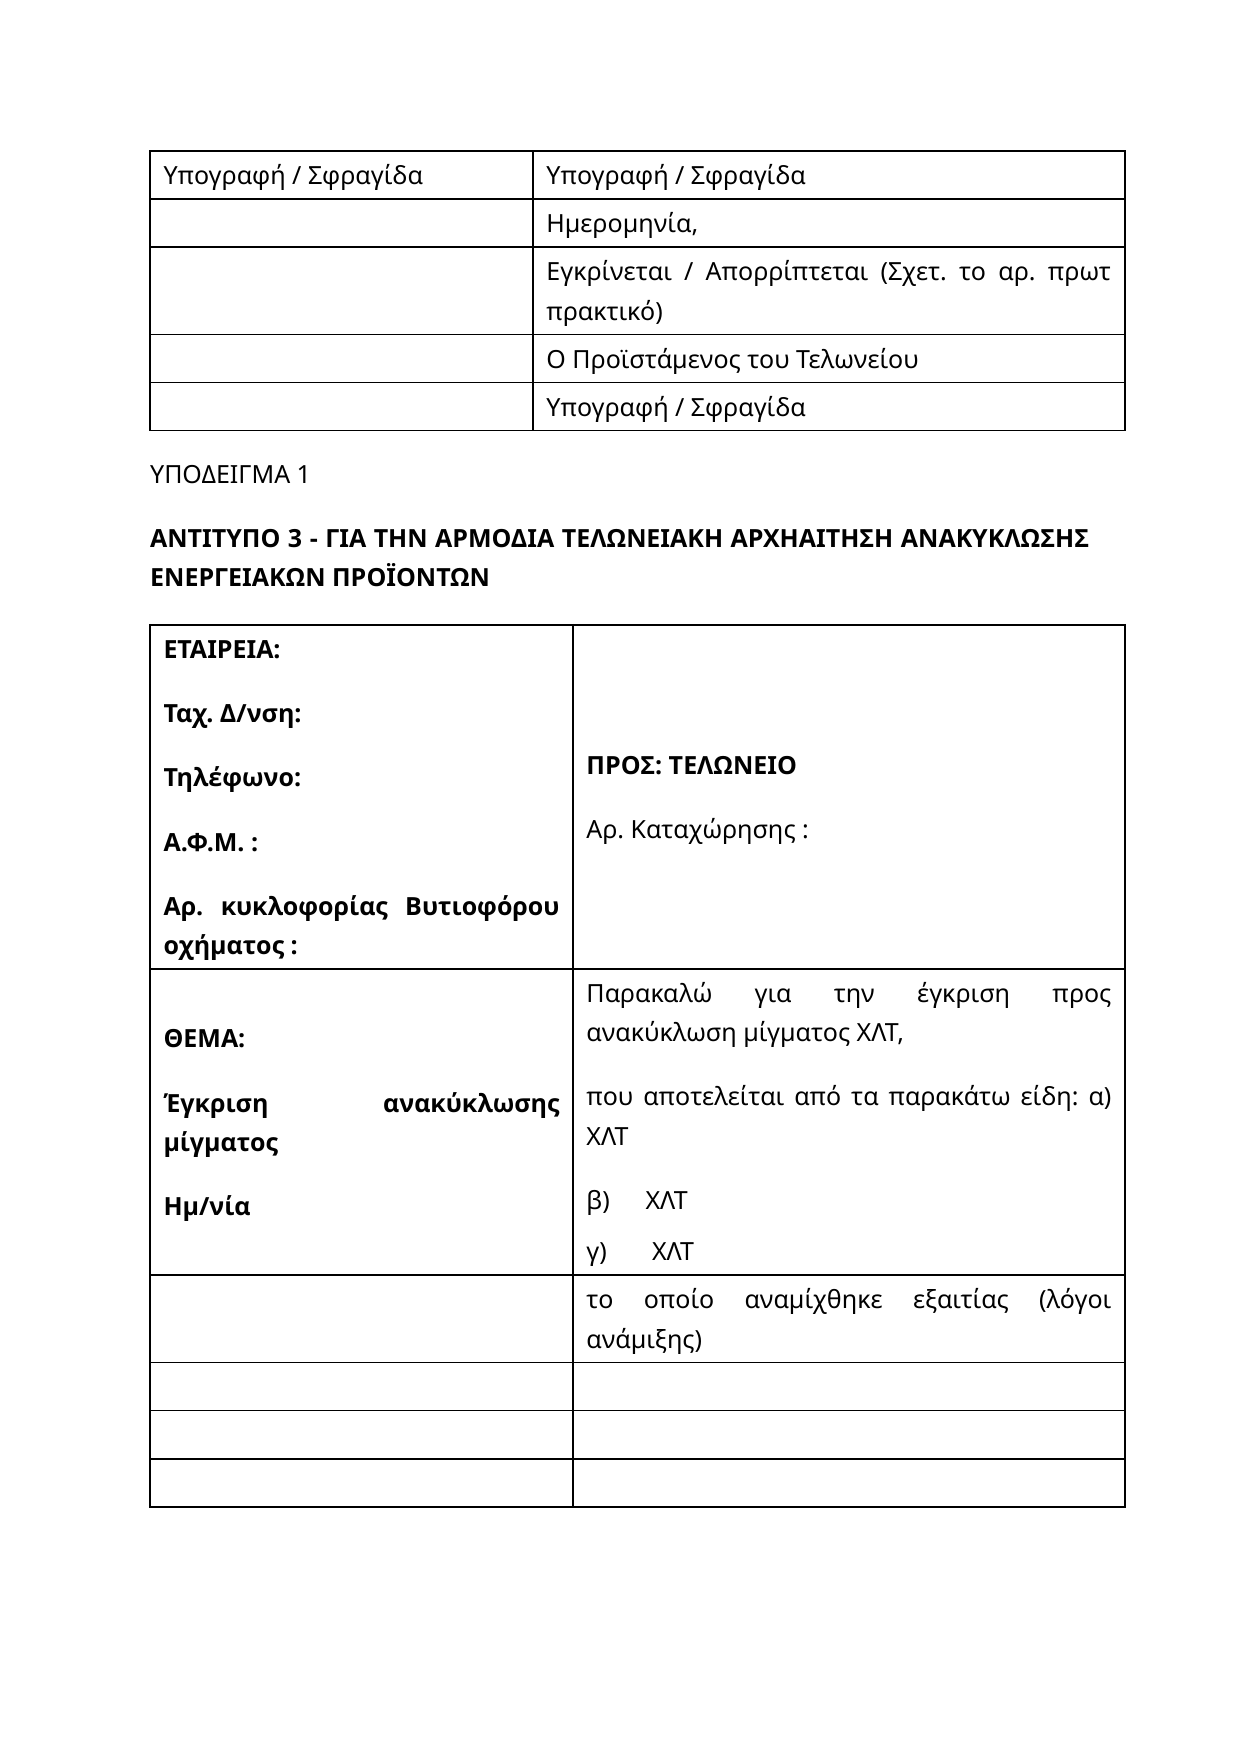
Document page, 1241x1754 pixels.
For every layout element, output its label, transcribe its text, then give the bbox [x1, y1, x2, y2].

table_cell ΘΕΜΑ: Έγκριση ανακύκλωσης μίγματος Ημ/νία [151, 970, 572, 1274]
table_cell [151, 335, 532, 382]
table_cell [151, 1276, 572, 1362]
table_cell [151, 248, 532, 333]
table_cell [151, 200, 532, 246]
table_cell [151, 383, 532, 430]
table_cell το οποίο αναμίχθηκε εξαιτίας (λόγοι ανάμιξης) [574, 1276, 1124, 1362]
text ΥΠΟΔΕΙΓΜΑ 1 [150, 456, 1090, 490]
table_cell Ημερομηνία, [534, 200, 1124, 246]
table_cell [574, 1411, 1124, 1458]
table_cell Υπογραφή / Σφραγίδα [151, 152, 532, 198]
table_cell Υπογραφή / Σφραγίδα [534, 383, 1124, 430]
table_cell [151, 1363, 572, 1410]
table_cell [151, 1460, 572, 1506]
text ΑΝΤΙΤΥΠΟ 3 - ΓΙΑ ΤΗΝ ΑΡΜΟΔΙΑ ΤΕΛΩΝΕΙΑΚΗ ΑΡΧΗΑΙΤΗΣΗ ΑΝΑΚΥΚΛΩΣΗΣ ΕΝΕΡΓΕΙΑΚΩΝ ΠΡΟΪΟΝΤΩΝ [150, 521, 1090, 594]
table_cell Παρακαλώ για την έγκριση προς ανακύκλωση μίγματος ΧΛΤ, που αποτελείται από τα παρακάτω είδη: α) ΧΛΤ β) ΧΛΤ γ) ΧΛΤ [574, 970, 1124, 1274]
table_header ΕΤΑΙΡΕΙΑ: Ταχ. Δ/νση: Τηλέφωνο: Α.Φ.Μ. : Αρ. κυκλοφορίας Βυτιοφόρου οχήματος : [151, 626, 572, 968]
table_cell Εγκρίνεται / Απορρίπτεται (Σχετ. το αρ. πρωτ πρακτικό) [534, 248, 1124, 333]
table_cell [574, 1363, 1124, 1410]
table_cell [574, 1460, 1124, 1506]
table_cell [151, 1411, 572, 1458]
table_cell Ο Προϊστάμενος του Τελωνείου [534, 335, 1124, 382]
table_cell Υπογραφή / Σφραγίδα [534, 152, 1124, 198]
table_header ΠΡΟΣ: ΤΕΛΩΝΕΙΟ Αρ. Καταχώρησης : [574, 626, 1124, 968]
